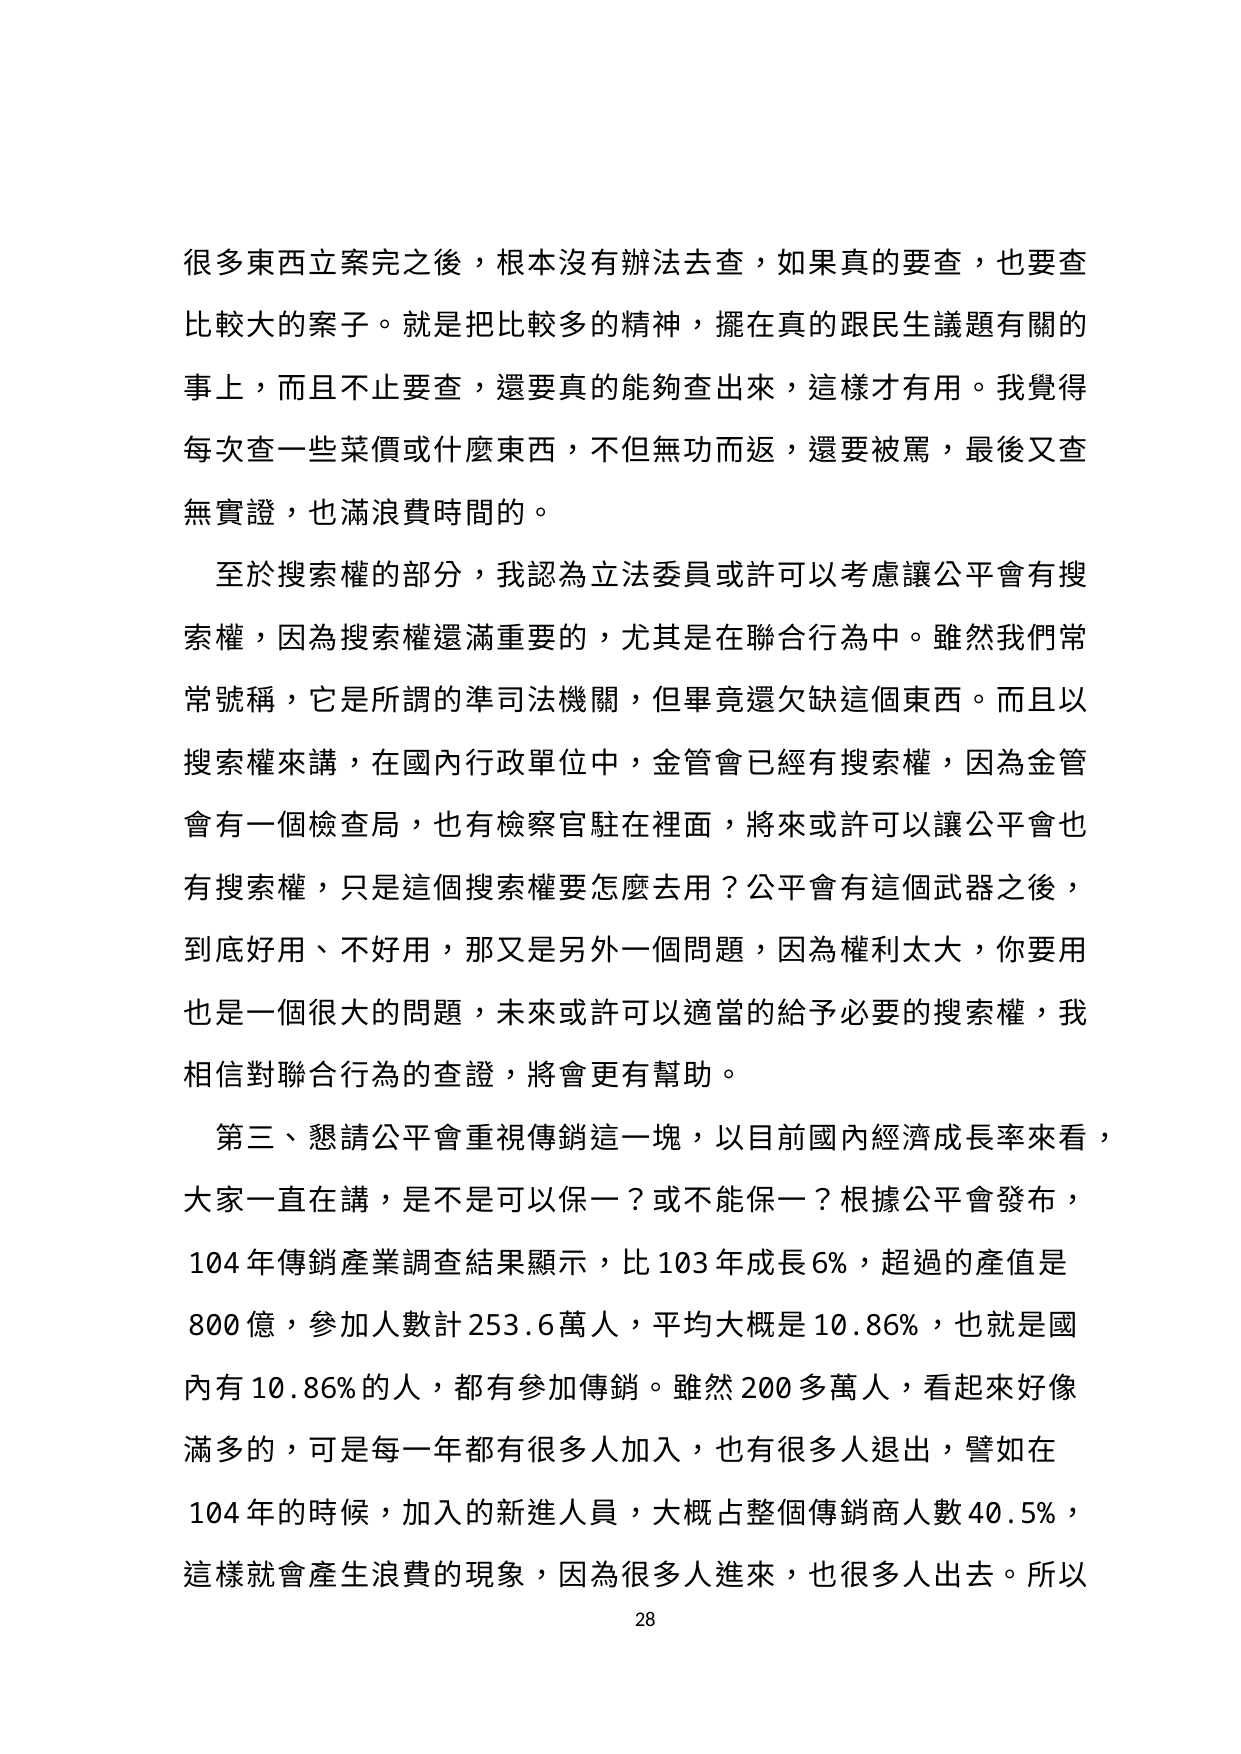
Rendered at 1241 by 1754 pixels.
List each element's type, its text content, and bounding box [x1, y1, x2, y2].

text 很多東西立案完之後，根本沒有辦法去查，如果真的要查，也要查比較大的案子。就是把比較多的精神，擺在真的跟民生議題有關的事上，而且不止要查，還要真的能夠查出來，這樣才有用。我覺得每次查一些菜價或什麼東西，不但無功而返，還要被罵，最後又查無實證，也滿浪費時間的。 [176, 219, 1089, 531]
text 至於搜索權的部分，我認為立法委員或許可以考慮讓公平會有搜索權，因為搜索權還滿重要的，尤其是在聯合行為中。雖然我們常常號稱，它是所謂的準司法機關，但畢竟還欠缺這個東西。而且以搜索權來講，在國內行政單位中，金管會已經有搜索權，因為金管會有一個檢查局，也有檢察官駐在裡面，將來或許可以讓公平會也有搜索權，只是這個搜索權要怎麼去用？公平會有這個武器之後，到底好用、不好用，那又是另外一個問題，因為權利太大，你要用也是一個很大的問題，未來或許可以適當的給予必要的搜索權，我相信對聯合行為的查證，將會更有幫助。 [176, 531, 1089, 1094]
text 第三、懇請公平會重視傳銷這一塊，以目前國內經濟成長率來看，大家一直在講，是不是可以保一？或不能保一？根據公平會發布，104年傳銷產業調查結果顯示，比103年成長6%，超過的產值是800億，參加人數計253.6萬人，平均大概是10.86%，也就是國內有10.86%的人，都有參加傳銷。雖然200多萬人，看起來好像滿多的，可是每一年都有很多人加入，也有很多人退出，譬如在104年的時候，加入的新進人員，大概占整個傳銷商人數40.5%，這樣就會產生浪費的現象，因為很多人進來，也很多人出去。所以我想建議，將來傳銷商要加入的時候，是不是可以讓他上課，了解整個傳銷法的相關規定？例如健康食品管理法、食品衛生管理法等相關規定，讓他確實了解，並冷靜思考一下，到底有沒有必要？因為進來之後，有時候公司會讓他受訓，如果到時候又退出去，這樣也滿浪費時間的。 [176, 1094, 1089, 1594]
